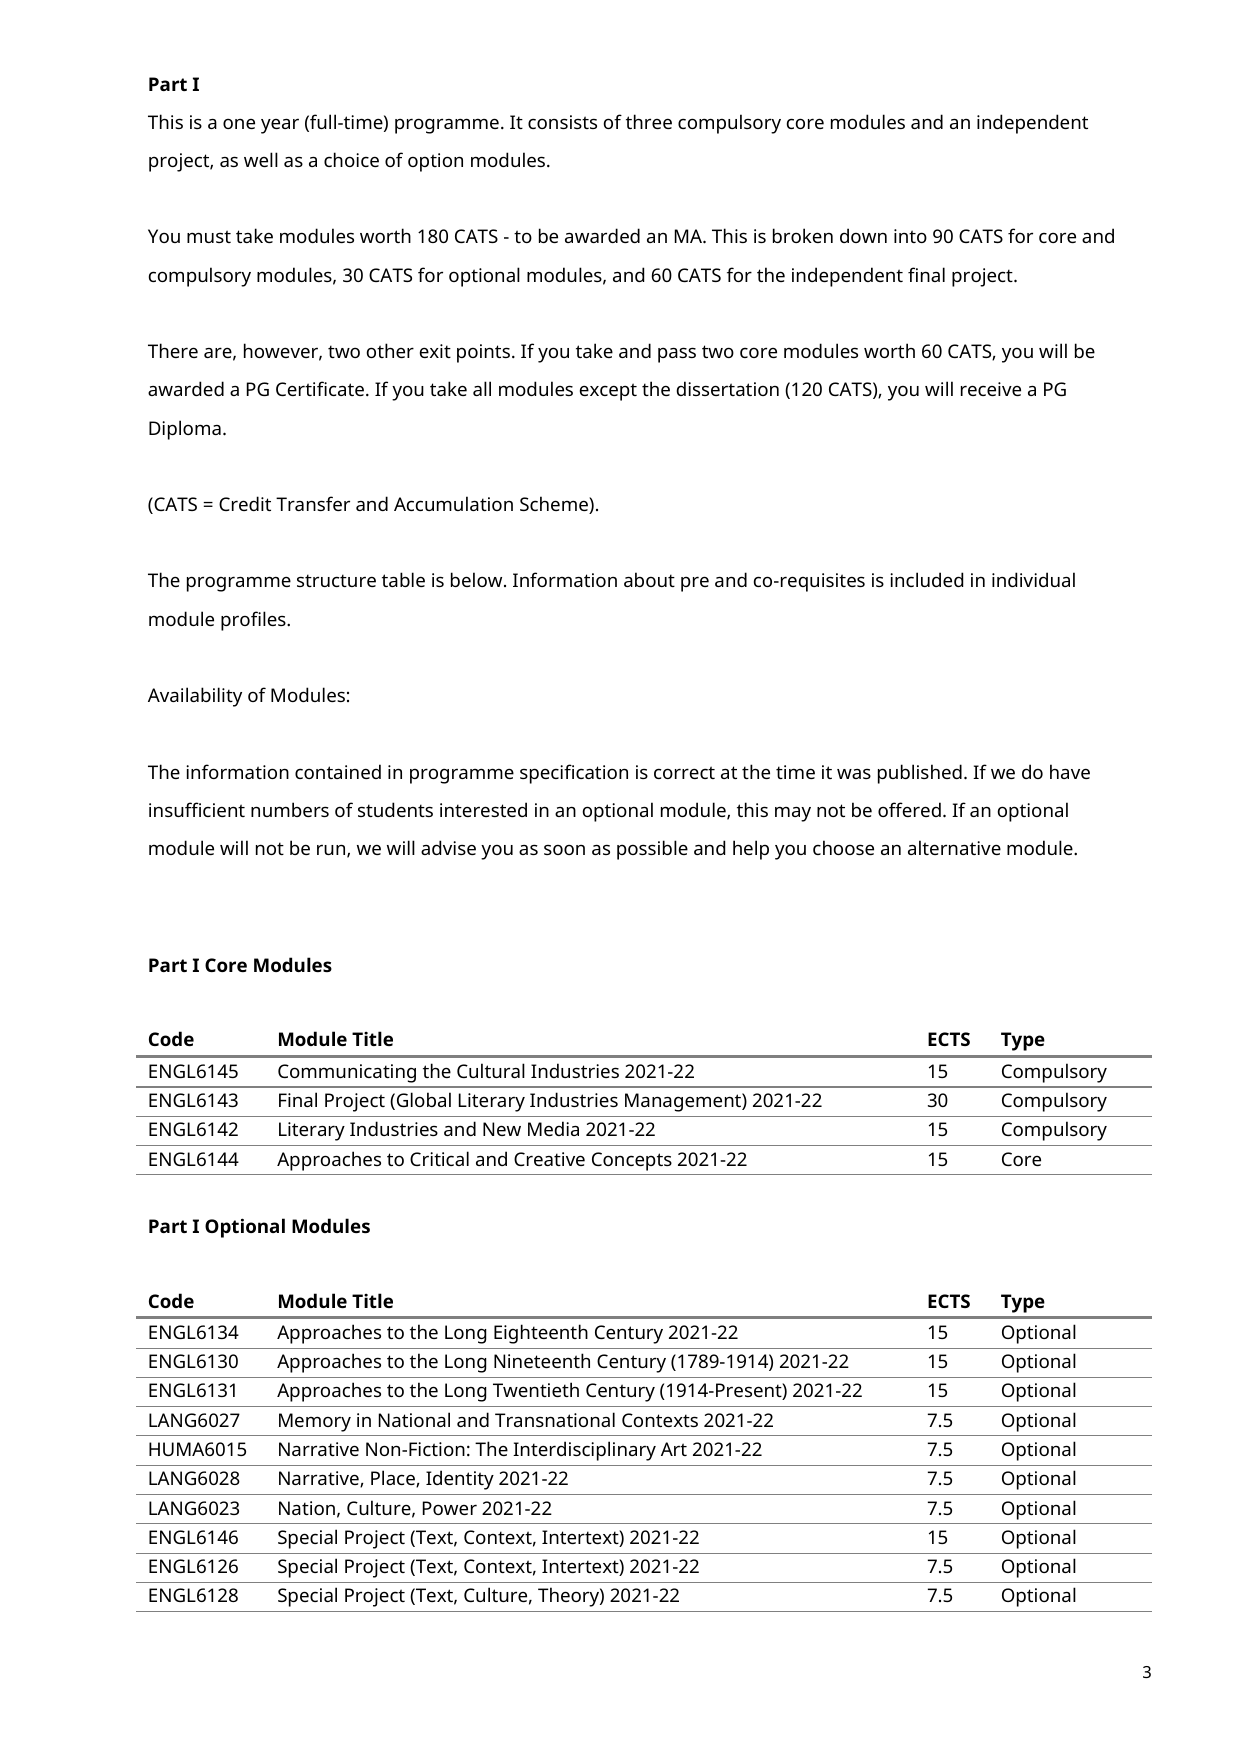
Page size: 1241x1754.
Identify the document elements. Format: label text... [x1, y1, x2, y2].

table_cell Literary Industries and New Media 2021-22 [266, 1117, 916, 1145]
table_cell Approaches to the Long Nineteenth Century (1789-1914) 2021-22 [266, 1349, 916, 1377]
table_cell Core [989, 1146, 1152, 1174]
table_cell Approaches to Critical and Creative Concepts 2021-22 [266, 1146, 916, 1174]
table_cell Special Project (Text, Context, Intertext) 2021-22 [266, 1554, 916, 1582]
table_cell Compulsory [989, 1117, 1152, 1145]
table_cell Optional [989, 1554, 1152, 1582]
table_cell LANG6028 [136, 1466, 266, 1494]
table_cell ENGL6131 [136, 1378, 266, 1406]
table_cell Final Project (Global Literary Industries Management) 2021-22 [266, 1088, 916, 1116]
table_cell Optional [989, 1466, 1152, 1494]
table_cell 7.5 [916, 1554, 989, 1582]
table_cell Approaches to the Long Twentieth Century (1914-Present) 2021-22 [266, 1378, 916, 1406]
table_cell ECTS [916, 1288, 989, 1316]
table_cell Optional [989, 1349, 1152, 1377]
table_cell 15 [916, 1349, 989, 1377]
table_cell Type [989, 1027, 1152, 1055]
table_cell ECTS [916, 1027, 989, 1055]
table_cell Compulsory [989, 1058, 1152, 1086]
table_cell Special Project (Text, Context, Intertext) 2021-22 [266, 1524, 916, 1552]
table_cell 15 [916, 1378, 989, 1406]
table_cell ENGL6126 [136, 1554, 266, 1582]
table_cell ENGL6146 [136, 1524, 266, 1552]
table_cell Narrative, Place, Identity 2021-22 [266, 1466, 916, 1494]
table_cell 15 [916, 1117, 989, 1145]
table_cell 7.5 [916, 1436, 989, 1464]
table_cell Part I Core Modules [136, 914, 1152, 1027]
table_cell ENGL6128 [136, 1583, 266, 1611]
table_cell ENGL6143 [136, 1088, 266, 1116]
table_cell Special Project (Text, Culture, Theory) 2021-22 [266, 1583, 916, 1611]
table_cell Optional [989, 1378, 1152, 1406]
table_cell 15 [916, 1524, 989, 1552]
table_cell Part I Optional Modules [136, 1175, 1152, 1288]
table_cell 7.5 [916, 1495, 989, 1523]
table_cell ENGL6130 [136, 1349, 266, 1377]
table_cell Code [136, 1027, 266, 1055]
table_cell Compulsory [989, 1088, 1152, 1116]
table_cell ENGL6145 [136, 1058, 266, 1086]
table_cell Module Title [266, 1027, 916, 1055]
table_cell LANG6027 [136, 1407, 266, 1435]
table_cell ENGL6134 [136, 1319, 266, 1347]
table_cell Memory in National and Transnational Contexts 2021-22 [266, 1407, 916, 1435]
table_cell Narrative Non-Fiction: The Interdisciplinary Art 2021-22 [266, 1436, 916, 1464]
table_cell Approaches to the Long Eighteenth Century 2021-22 [266, 1319, 916, 1347]
table_cell Optional [989, 1319, 1152, 1347]
table_header Part I This is a one year (full-time) programme. It consists of three compulsory core modules and an independent project, as well as a choice of option modules. You must take modules worth 180 CATS - to be awarded an MA. This is broken down into 90 CATS for core and compulsory modules, 30 CATS for optional modules, and 60 CATS for the independent final project. There are, however, two other exit points. If you take and pass two core modules worth 60 CATS, you will be awarded a PG Certificate. If you take all modules except the dissertation (120 CATS), you will receive a PG Diploma. (CATS = Credit Transfer and Accumulation Scheme). The programme structure table is below. Information about pre and co-requisites is included in individual module profiles. Availability of Modules: The information contained in programme specification is correct at the time it was published. If we do have insufficient numbers of students interested in an optional module, this may not be offered. If an optional module will not be run, we will advise you as soon as possible and help you choose an alternative module. [136, 71, 1152, 914]
table_cell HUMA6015 [136, 1436, 266, 1464]
table_cell ENGL6144 [136, 1146, 266, 1174]
table_cell 15 [916, 1319, 989, 1347]
table_cell Module Title [266, 1288, 916, 1316]
table_cell Communicating the Cultural Industries 2021-22 [266, 1058, 916, 1086]
table_cell 7.5 [916, 1466, 989, 1494]
table_cell ENGL6142 [136, 1117, 266, 1145]
table_cell 7.5 [916, 1583, 989, 1611]
table_cell Optional [989, 1407, 1152, 1435]
table_cell Optional [989, 1436, 1152, 1464]
table_cell Code [136, 1288, 266, 1316]
table_cell LANG6023 [136, 1495, 266, 1523]
table_cell 7.5 [916, 1407, 989, 1435]
table_cell 15 [916, 1146, 989, 1174]
table_cell Optional [989, 1524, 1152, 1552]
table_cell Nation, Culture, Power 2021-22 [266, 1495, 916, 1523]
table_cell Type [989, 1288, 1152, 1316]
table_cell 30 [916, 1088, 989, 1116]
table_cell Optional [989, 1583, 1152, 1611]
table_cell 15 [916, 1058, 989, 1086]
table_cell Optional [989, 1495, 1152, 1523]
